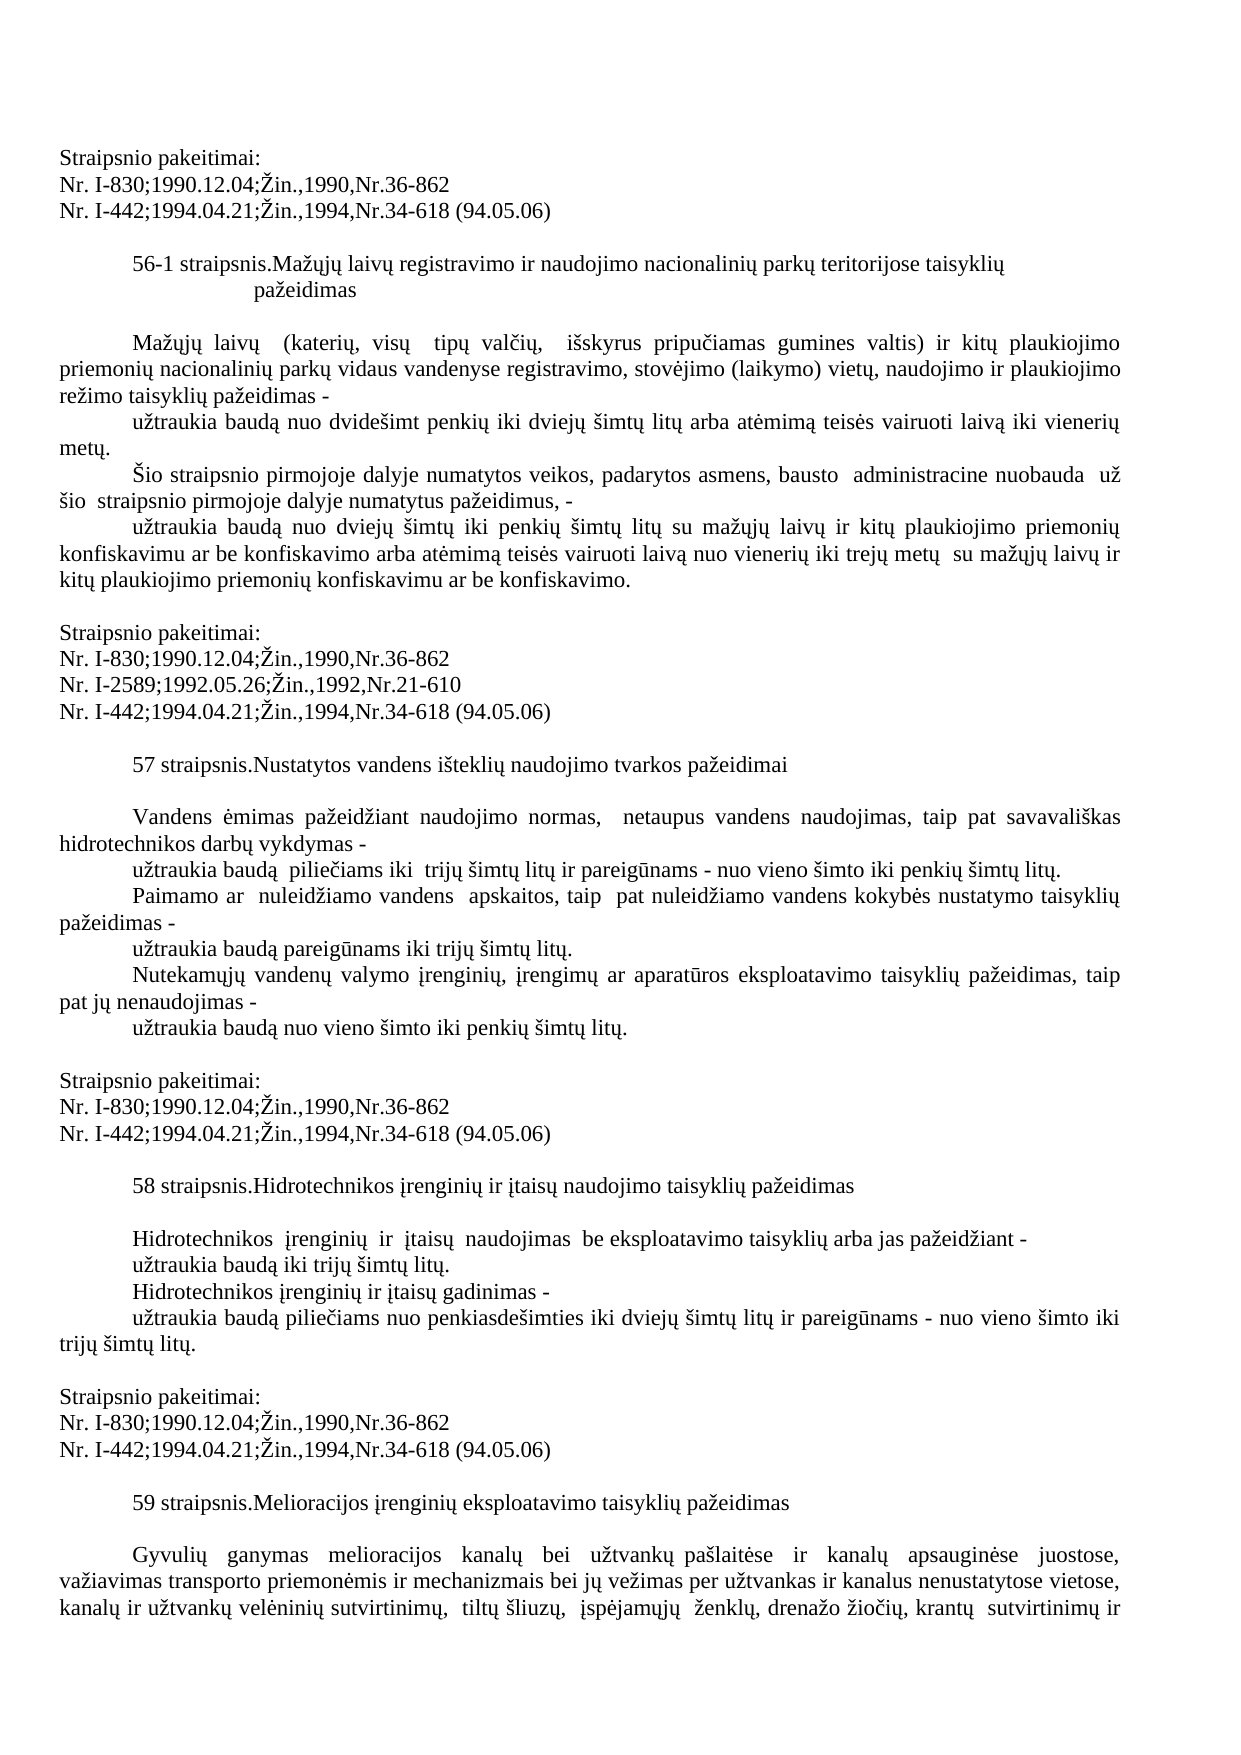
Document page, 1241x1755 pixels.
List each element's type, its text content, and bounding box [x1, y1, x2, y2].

text užtraukia baudą nuo vieno šimto iki penkių šimtų litų. [59, 1014, 1122, 1041]
text Nr. I-2589;1992.05.26;Žin.,1992,Nr.21-610 [59, 672, 1122, 698]
text Paimamo ar nuleidžiamo vandens apskaitos, taip pat nuleidžiamo vandens kokybės nustatymo taisyklių pažeidimas - [59, 882, 1122, 935]
text Hidrotechnikos įrenginių ir įtaisų gadinimas - [59, 1278, 1122, 1304]
text 57 straipsnis.Nustatytos vandens išteklių naudojimo tvarkos pažeidimai [59, 751, 1122, 777]
text Nr. I-830;1990.12.04;Žin.,1990,Nr.36-862 [59, 1093, 1122, 1119]
text Nr. I-830;1990.12.04;Žin.,1990,Nr.36-862 [59, 171, 1122, 197]
text Hidrotechnikos įrenginių ir įtaisų naudojimas be eksploatavimo taisyklių arba jas pažeidžiant - [59, 1225, 1122, 1251]
text Nr. I-442;1994.04.21;Žin.,1994,Nr.34-618 (94.05.06) [59, 698, 1122, 724]
text Nr. I-442;1994.04.21;Žin.,1994,Nr.34-618 (94.05.06) [59, 1436, 1122, 1462]
text Šio straipsnio pirmojoje dalyje numatytos veikos, padarytos asmens, bausto administracine nuobauda už šio straipsnio pirmojoje dalyje numatytus pažeidimus, - [59, 461, 1122, 513]
text Straipsnio pakeitimai: [59, 1067, 1122, 1093]
text Straipsnio pakeitimai: [59, 1383, 1122, 1409]
text Nr. I-442;1994.04.21;Žin.,1994,Nr.34-618 (94.05.06) [59, 197, 1122, 223]
text Straipsnio pakeitimai: [59, 619, 1122, 645]
text Nutekamųjų vandenų valymo įrenginių, įrengimų ar aparatūros eksploatavimo taisyklių pažeidimas, taip pat jų nenaudojimas - [59, 961, 1122, 1014]
text Nr. I-830;1990.12.04;Žin.,1990,Nr.36-862 [59, 1409, 1122, 1436]
text 56-1 straipsnis.Mažųjų laivų registravimo ir naudojimo nacionalinių parkų teritorijose taisyklių [59, 250, 1122, 276]
text užtraukia baudą piliečiams iki trijų šimtų litų ir pareigūnams - nuo vieno šimto iki penkių šimtų litų. [59, 856, 1122, 882]
text Nr. I-830;1990.12.04;Žin.,1990,Nr.36-862 [59, 645, 1122, 672]
text 59 straipsnis.Melioracijos įrenginių eksploatavimo taisyklių pažeidimas [59, 1488, 1122, 1515]
text pažeidimas [209, 276, 1122, 303]
text 58 straipsnis.Hidrotechnikos įrenginių ir įtaisų naudojimo taisyklių pažeidimas [59, 1172, 1122, 1199]
text užtraukia baudą pareigūnams iki trijų šimtų litų. [59, 935, 1122, 961]
text užtraukia baudą iki trijų šimtų litų. [59, 1251, 1122, 1278]
text užtraukia baudą nuo dviejų šimtų iki penkių šimtų litų su mažųjų laivų ir kitų plaukiojimo priemonių konfiskavimu ar be konfiskavimo arba atėmimą teisės vairuoti laivą nuo vienerių iki trejų metų su mažųjų laivų ir kitų plaukiojimo priemonių konfiskavimu ar be konfiskavimo. [59, 513, 1122, 592]
text Vandens ėmimas pažeidžiant naudojimo normas, netaupus vandens naudojimas, taip pat savavališkas hidrotechnikos darbų vykdymas - [59, 803, 1122, 856]
text Nr. I-442;1994.04.21;Žin.,1994,Nr.34-618 (94.05.06) [59, 1119, 1122, 1146]
text Gyvulių ganymas melioracijos kanalų bei užtvankų pašlaitėse ir kanalų apsauginėse juostose, važiavimas transporto priemonėmis ir mechanizmais bei jų vežimas per užtvankas ir kanalus nenustatytose vietose, kanalų ir užtvankų velėninių sutvirtinimų, tiltų šliuzų, įspėjamųjų ženklų, drenažo žiočių, krantų sutvirtinimų ir [59, 1541, 1122, 1620]
text užtraukia baudą nuo dvidešimt penkių iki dviejų šimtų litų arba atėmimą teisės vairuoti laivą iki vienerių metų. [59, 408, 1122, 461]
text Straipsnio pakeitimai: [59, 144, 1122, 171]
text užtraukia baudą piliečiams nuo penkiasdešimties iki dviejų šimtų litų ir pareigūnams - nuo vieno šimto iki trijų šimtų litų. [59, 1304, 1122, 1357]
text Mažųjų laivų (katerių, visų tipų valčių, išskyrus pripučiamas gumines valtis) ir kitų plaukiojimo priemonių nacionalinių parkų vidaus vandenyse registravimo, stovėjimo (laikymo) vietų, naudojimo ir plaukiojimo režimo taisyklių pažeidimas - [59, 329, 1122, 408]
